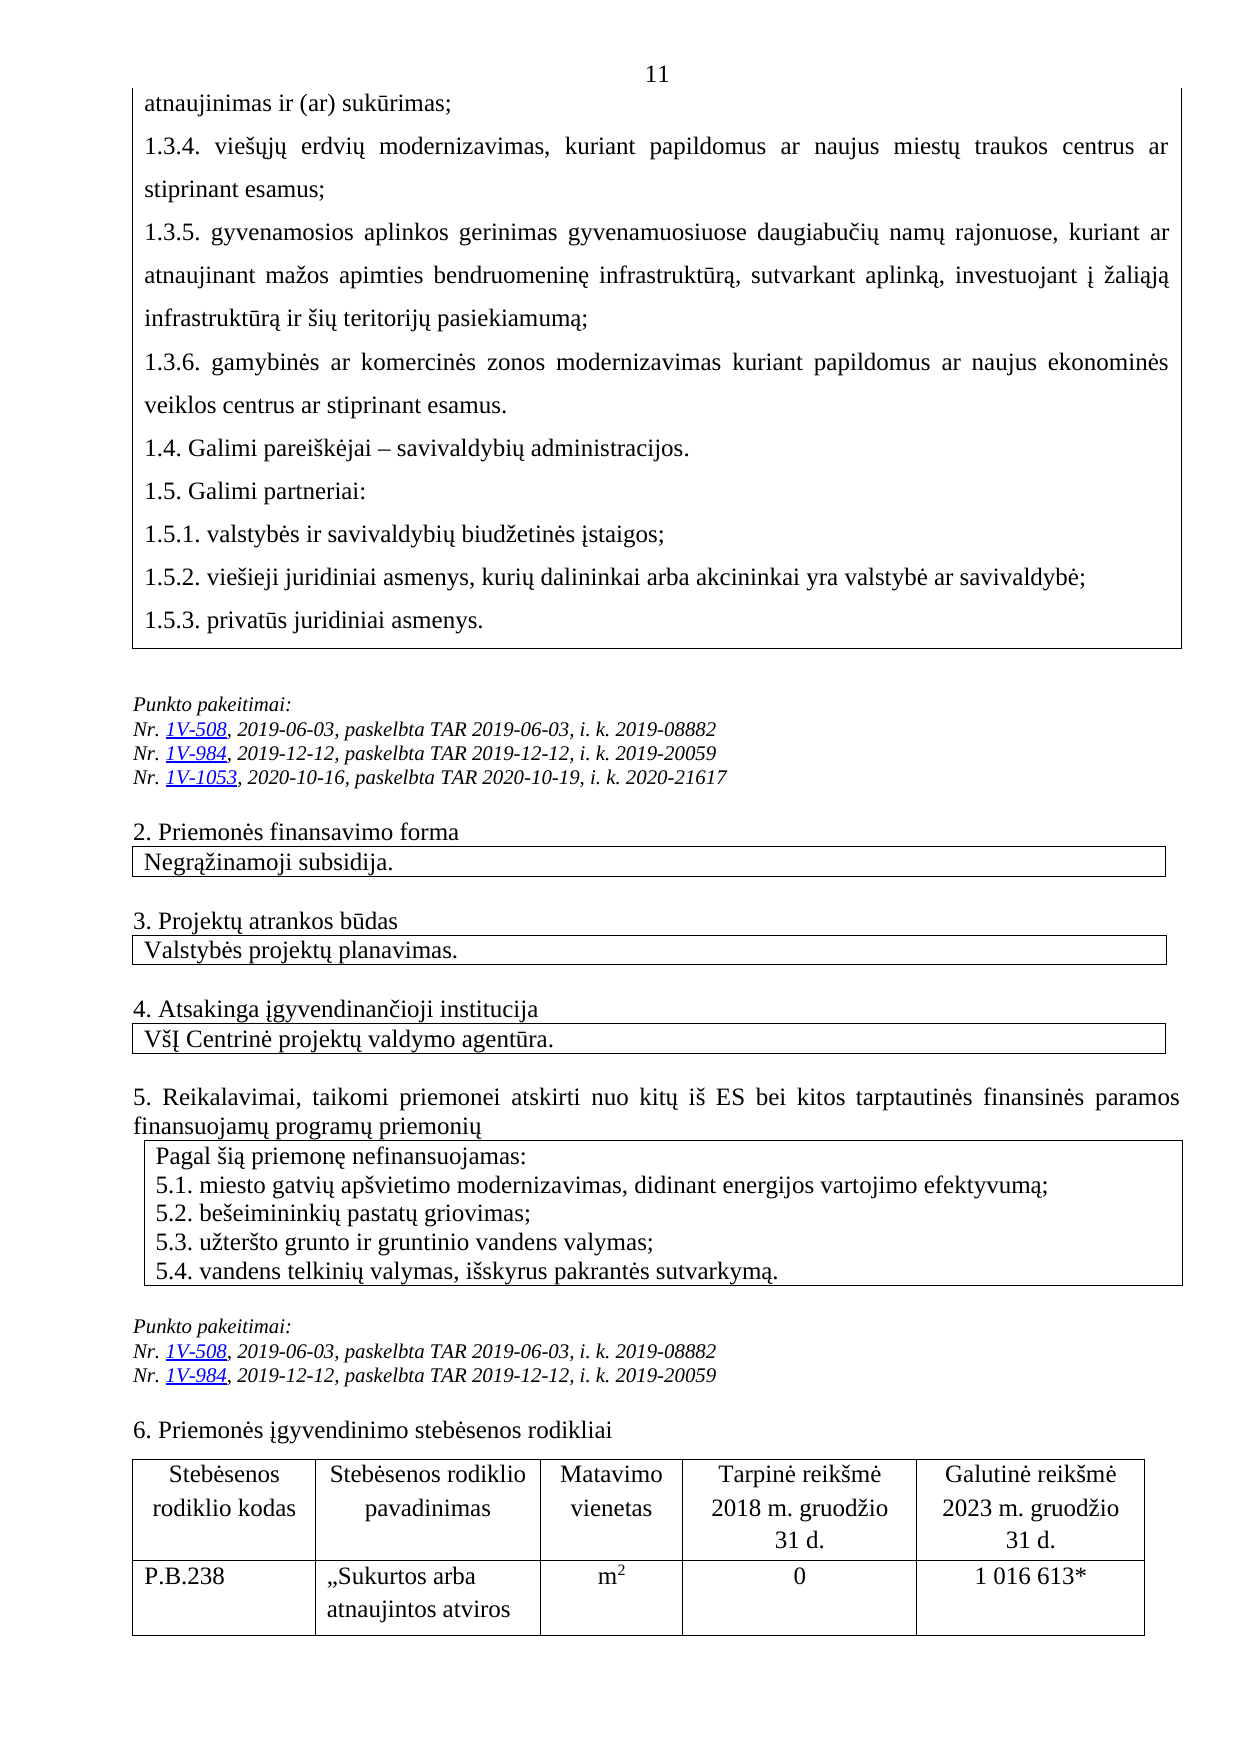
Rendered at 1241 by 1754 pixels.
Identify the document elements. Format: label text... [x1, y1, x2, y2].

text Nr. 1V-984, 2019-12-12, paskelbta TAR 2019-12-12, i. k. 2019-20059 [133, 1363, 1181, 1387]
table_header Stebėsenos rodiklio pavadinimas [316, 1460, 540, 1560]
text 4. Atsakinga įgyvendinančioji institucija [133, 994, 1181, 1023]
table_cell 0 [683, 1561, 916, 1635]
text Nr. 1V-984, 2019-12-12, paskelbta TAR 2019-12-12, i. k. 2019-20059 [133, 741, 1181, 764]
text 6. Priemonės įgyvendinimo stebėsenos rodikliai [133, 1415, 1181, 1444]
text Punkto pakeitimai: [133, 692, 1181, 716]
text Nr. 1V-508, 2019-06-03, paskelbta TAR 2019-06-03, i. k. 2019-08882 [133, 716, 1181, 741]
table_header Matavimo vienetas [541, 1460, 682, 1560]
table_header Galutinė reikšmė 2023 m. gruodžio 31 d. [917, 1460, 1144, 1560]
table_cell „Sukurtos arba atnaujintos atviros [316, 1561, 540, 1635]
text 2. Priemonės finansavimo forma [133, 817, 1181, 846]
table_cell 1 016 613* [917, 1561, 1144, 1635]
table_header Negrąžinamoji subsidija. [133, 847, 1165, 876]
table_header Tarpinė reikšmė 2018 m. gruodžio 31 d. [683, 1460, 916, 1560]
table_header Stebėsenos rodiklio kodas [133, 1460, 315, 1560]
text 5. Reikalavimai, taikomi priemonei atskirti nuo kitų iš ES bei kitos tarptautinės finansinės paramos finansuojamų programų priemonių [133, 1082, 1181, 1140]
text Punkto pakeitimai: [133, 1314, 1181, 1338]
table_header Pagal šią priemonę nefinansuojamas: 5.1. miesto gatvių apšvietimo modernizavimas, didinant energijos vartojimo efektyvumą; 5.2. bešeimininkių pastatų griovimas; 5.3. užteršto grunto ir gruntinio vandens valymas; 5.4. vandens telkinių valymas, išskyrus pakrantės sutvarkymą. [145, 1141, 1182, 1285]
text Nr. 1V-1053, 2020-10-16, paskelbta TAR 2020-10-19, i. k. 2020-21617 [133, 764, 1181, 789]
text 3. Projektų atrankos būdas [133, 906, 1181, 934]
table_cell 1.4. Galimi pareiškėjai – savivaldybių administracijos. 1.5. Galimi partneriai: 1.5.1. valstybės ir savivaldybių biudžetinės įstaigos; 1.5.2. viešieji juridiniai asmenys, kurių dalininkai arba akcininkai yra valstybė ar savivaldybė; 1.5.3. privatūs juridiniai asmenys. [133, 433, 1181, 648]
table_header VšĮ Centrinė projektų valdymo agentūra. [133, 1024, 1165, 1053]
table_cell atnaujinimas ir (ar) sukūrimas; 1.3.4. viešųjų erdvių modernizavimas, kuriant papildomus ar naujus miestų traukos centrus ar stiprinant esamus; 1.3.5. gyvenamosios aplinkos gerinimas gyvenamuosiuose daugiabučių namų rajonuose, kuriant ar atnaujinant mažos apimties bendruomeninę infrastruktūrą, sutvarkant aplinką, investuojant į žaliąją infrastruktūrą ir šių teritorijų pasiekiamumą; 1.3.6. gamybinės ar komercinės zonos modernizavimas kuriant papildomus ar naujus ekonominės veiklos centrus ar stiprinant esamus. [133, 88, 1181, 433]
table_header Valstybės projektų planavimas. [133, 936, 1166, 964]
table_cell m2 [541, 1561, 682, 1635]
text Nr. 1V-508, 2019-06-03, paskelbta TAR 2019-06-03, i. k. 2019-08882 [133, 1338, 1181, 1363]
table_cell P.B.238 [133, 1561, 315, 1635]
